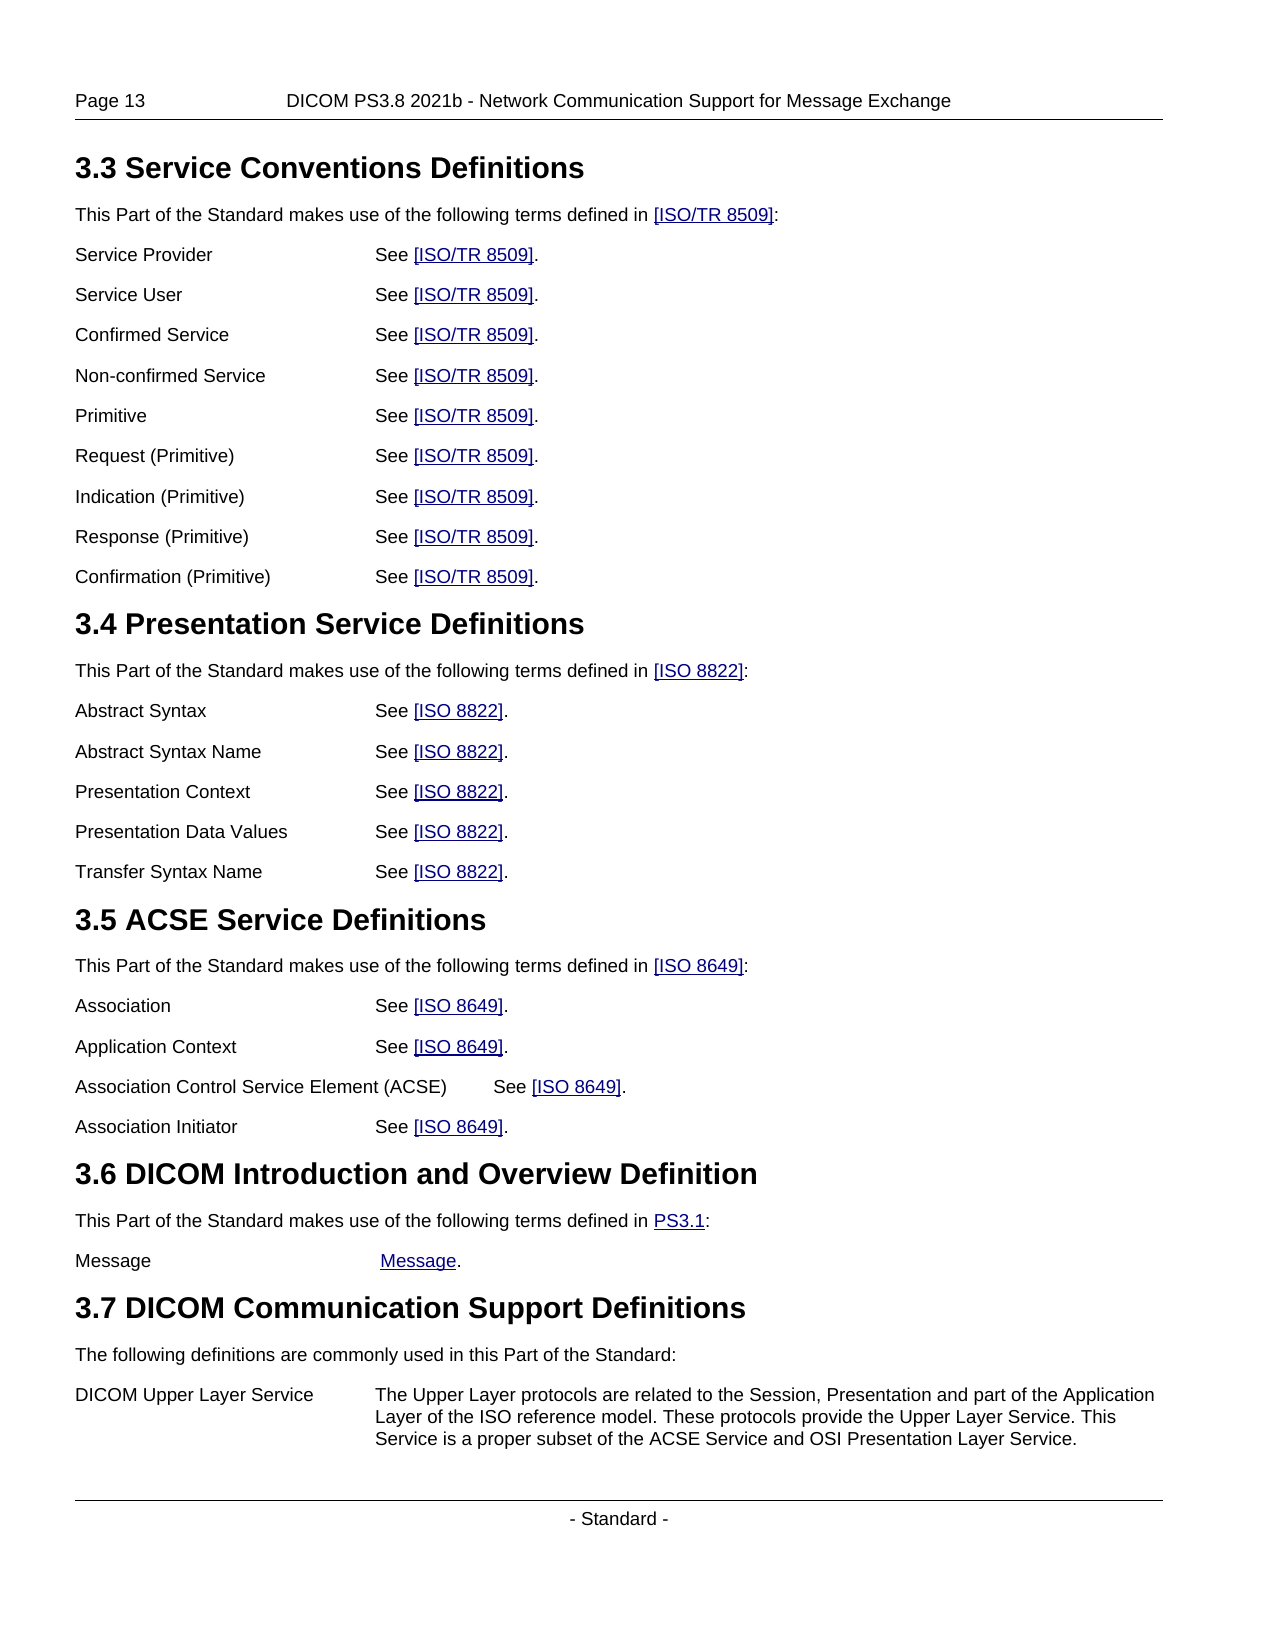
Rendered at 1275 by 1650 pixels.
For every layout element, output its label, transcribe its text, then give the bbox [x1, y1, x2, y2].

text Confirmation (Primitive) See [ISO/TR 8509]. [75, 566, 1162, 588]
text Response (Primitive) See [ISO/TR 8509]. [75, 526, 1162, 547]
text 3.4 Presentation Service Definitions [75, 606, 1162, 641]
text 3.5 ACSE Service Definitions [75, 902, 1162, 936]
text Confirmed Service See [ISO/TR 8509]. [75, 324, 1162, 346]
text This Part of the Standard makes use of the following terms defined in [ISO 8649]: [75, 955, 1162, 977]
text Service User See [ISO/TR 8509]. [75, 284, 1162, 306]
text Request (Primitive) See [ISO/TR 8509]. [75, 445, 1162, 467]
text Abstract Syntax Name See [ISO 8822]. [75, 740, 1162, 762]
text Abstract Syntax See [ISO 8822]. [75, 700, 1162, 722]
text 3.7 DICOM Communication Support Definitions [75, 1291, 1162, 1325]
text This Part of the Standard makes use of the following terms defined in PS3.1: [75, 1210, 1162, 1231]
text Presentation Context See [ISO 8822]. [75, 781, 1162, 802]
text This Part of the Standard makes use of the following terms defined in [ISO/TR 8509]: [75, 203, 1162, 225]
text Association Initiator See [ISO 8649]. [75, 1116, 1162, 1138]
text DICOM Upper Layer Service The Upper Layer protocols are related to the Session, Presentation and part of the Application Layer of the ISO reference model. These protocols provide the Upper Layer Service. This Service is a proper subset of the ACSE Service and OSI Presentation Layer Service. [75, 1384, 1162, 1449]
text Application Context See [ISO 8649]. [75, 1036, 1162, 1057]
text This Part of the Standard makes use of the following terms defined in [ISO 8822]: [75, 660, 1162, 681]
text Association See [ISO 8649]. [75, 995, 1162, 1017]
text Service Provider See [ISO/TR 8509]. [75, 244, 1162, 265]
text Non-confirmed Service See [ISO/TR 8509]. [75, 364, 1162, 386]
text Presentation Data Values See [ISO 8822]. [75, 821, 1162, 843]
text 3.6 DICOM Introduction and Overview Definition [75, 1157, 1162, 1191]
text The following definitions are commonly used in this Part of the Standard: [75, 1344, 1162, 1365]
text Association Control Service Element (ACSE) See [ISO 8649]. [75, 1076, 1162, 1097]
text Message Message. [75, 1250, 1162, 1272]
text Transfer Syntax Name See [ISO 8822]. [75, 861, 1162, 883]
text 3.3 Service Conventions Definitions [75, 150, 1162, 184]
text Indication (Primitive) See [ISO/TR 8509]. [75, 486, 1162, 507]
text Primitive See [ISO/TR 8509]. [75, 405, 1162, 426]
